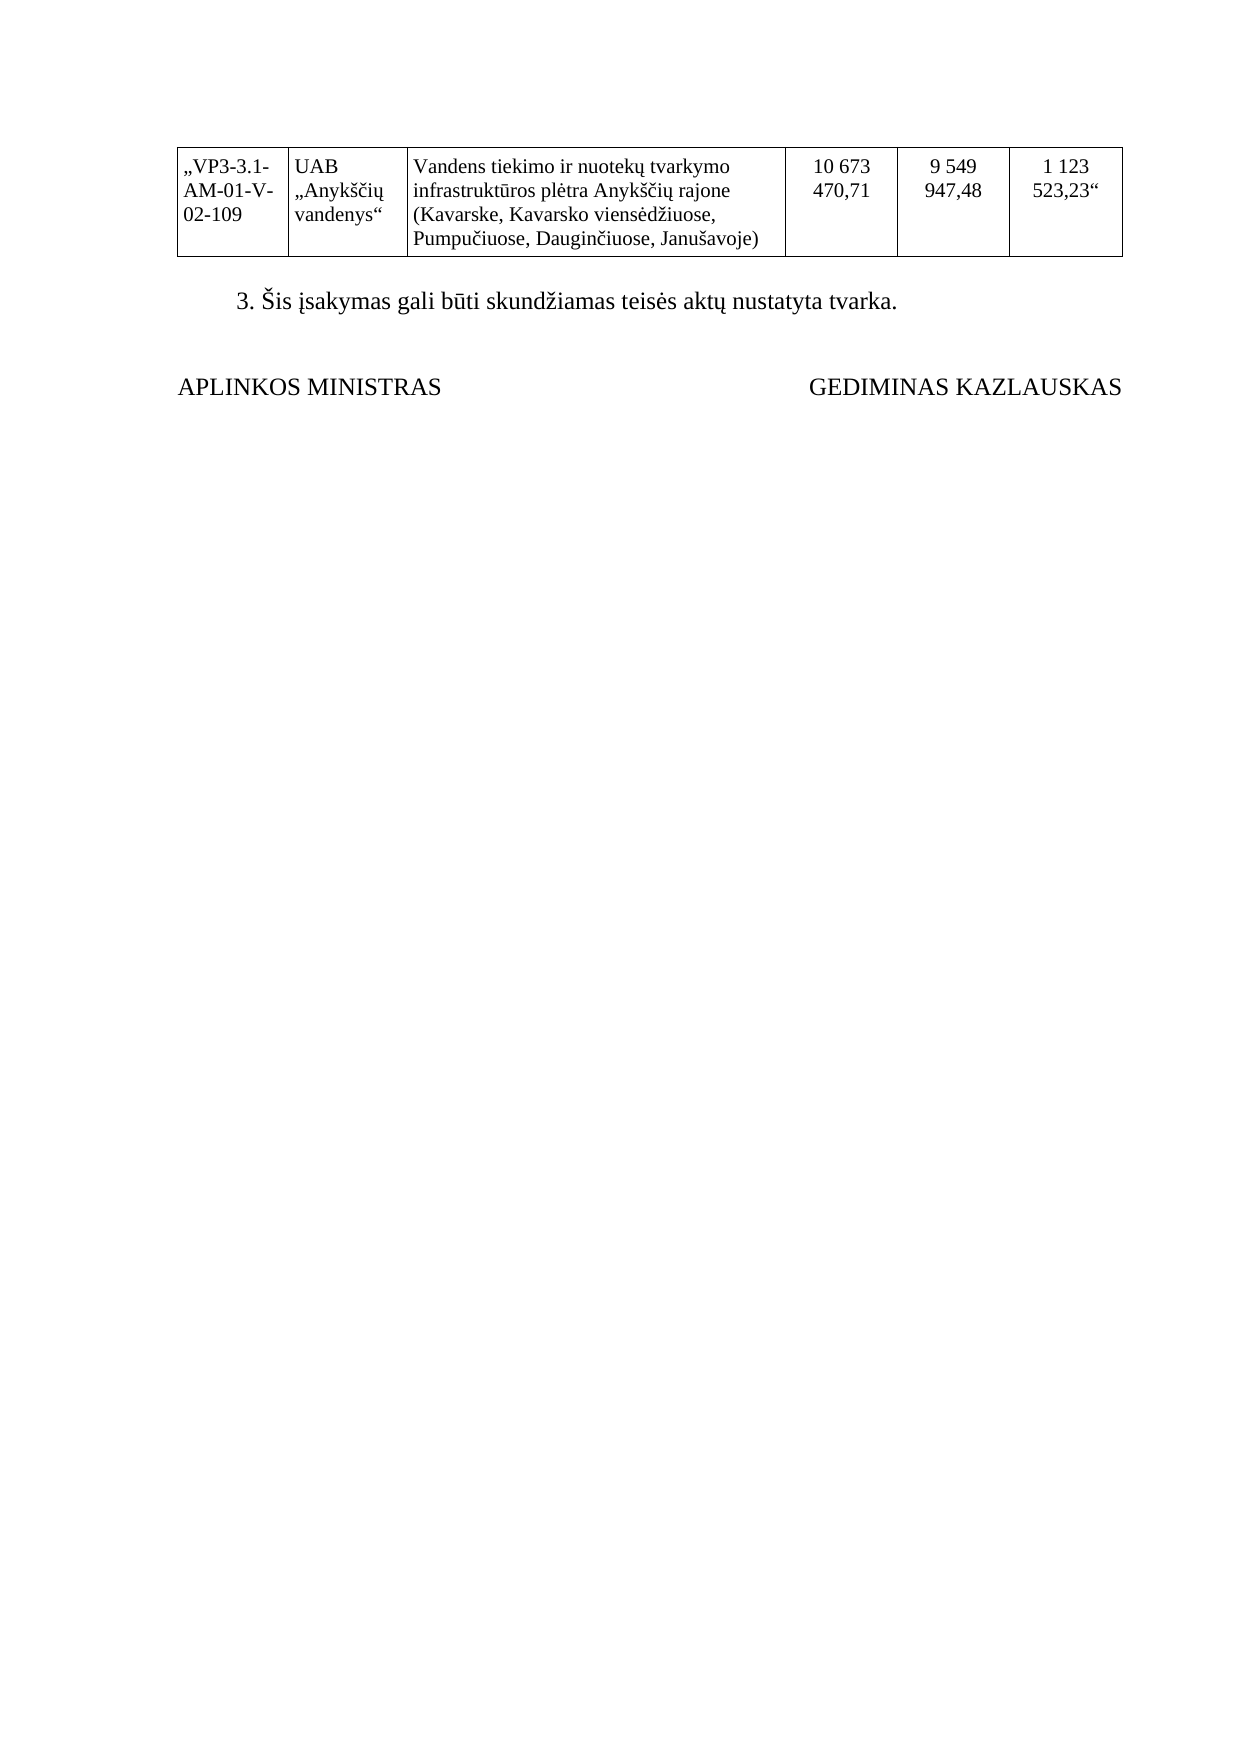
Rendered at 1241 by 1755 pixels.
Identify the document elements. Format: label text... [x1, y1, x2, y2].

text Aplinkos ministras Gediminas Kazlauskas [177, 372, 1122, 401]
table_header 1 123 523,23“ [1010, 148, 1122, 256]
text 3. Šis įsakymas gali būti skundžiamas teisės aktų nustatyta tvarka. [177, 286, 1122, 314]
table_header „VP3-3.1-AM-01-V-02-109 [178, 148, 288, 256]
table_header 9 549 947,48 [898, 148, 1009, 256]
table_header UAB „Anykščių vandenys“ [289, 148, 407, 256]
table_header Vandens tiekimo ir nuotekų tvarkymo infrastruktūros plėtra Anykščių rajone (Kavarske, Kavarsko viensėdžiuose, Pumpučiuose, Dauginčiuose, Janušavoje) [408, 148, 785, 256]
table_header 10 673 470,71 [786, 148, 897, 256]
